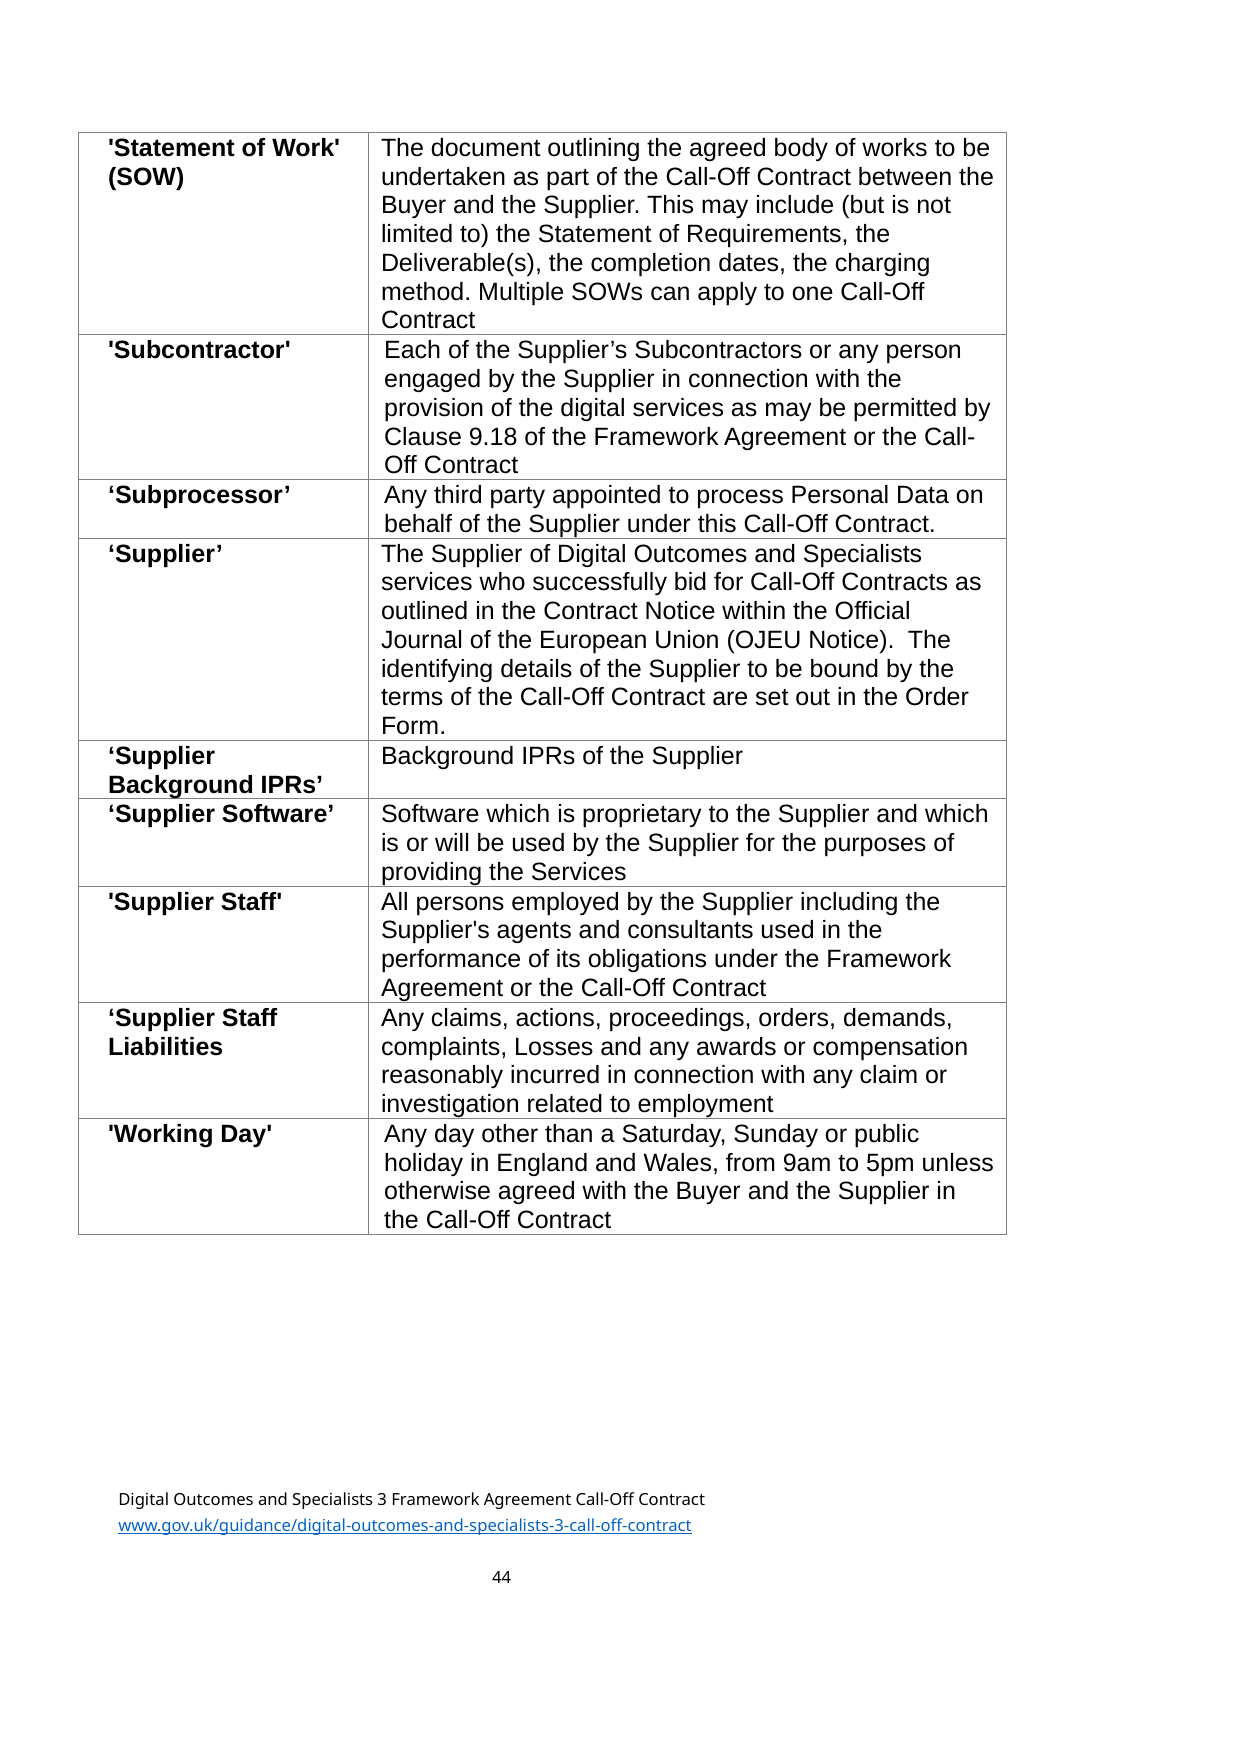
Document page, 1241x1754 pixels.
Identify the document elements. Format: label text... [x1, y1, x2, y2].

table_cell ‘Supplier Staff Liabilities [79, 1003, 368, 1118]
table_cell 'Working Day' [79, 1119, 368, 1234]
table_cell 'Supplier Staff' [79, 887, 368, 1002]
table_cell ‘Subprocessor’ [79, 480, 368, 537]
table_cell The document outlining the agreed body of works to be undertaken as part of the Call-Off Contract between the Buyer and the Supplier. This may include (but is not limited to) the Statement of Requirements, the Deliverable(s), the completion dates, the charging method. Multiple SOWs can apply to one Call-Off Contract [369, 133, 1006, 334]
table_cell Any day other than a Saturday, Sunday or public holiday in England and Wales, from 9am to 5pm unless otherwise agreed with the Buyer and the Supplier in the Call-Off Contract [369, 1119, 1006, 1234]
table_cell 'Subcontractor' [79, 335, 368, 479]
table_cell ‘Supplier Software’ [79, 799, 368, 886]
table_cell Any claims, actions, proceedings, orders, demands, complaints, Losses and any awards or compensation reasonably incurred in connection with any claim or investigation related to employment [369, 1003, 1006, 1118]
table_cell All persons employed by the Supplier including the Supplier's agents and consultants used in the performance of its obligations under the Framework Agreement or the Call-Off Contract [369, 887, 1006, 1002]
table_cell The Supplier of Digital Outcomes and Specialists services who successfully bid for Call-Off Contracts as outlined in the Contract Notice within the Official Journal of the European Union (OJEU Notice). The identifying details of the Supplier to be bound by the terms of the Call-Off Contract are set out in the Order Form. [369, 539, 1006, 740]
table_cell ‘Supplier Background IPRs’ [79, 741, 368, 798]
table_cell Any third party appointed to process Personal Data on behalf of the Supplier under this Call-Off Contract. [369, 480, 1006, 537]
table_cell Software which is proprietary to the Supplier and which is or will be used by the Supplier for the purposes of providing the Services [369, 799, 1006, 886]
table_cell Each of the Supplier’s Subcontractors or any person engaged by the Supplier in connection with the provision of the digital services as may be permitted by Clause 9.18 of the Framework Agreement or the Call-Off Contract [369, 335, 1006, 479]
table_cell 'Statement of Work' (SOW) [79, 133, 368, 334]
table_cell ‘Supplier’ [79, 539, 368, 740]
table_cell Background IPRs of the Supplier [369, 741, 1006, 798]
